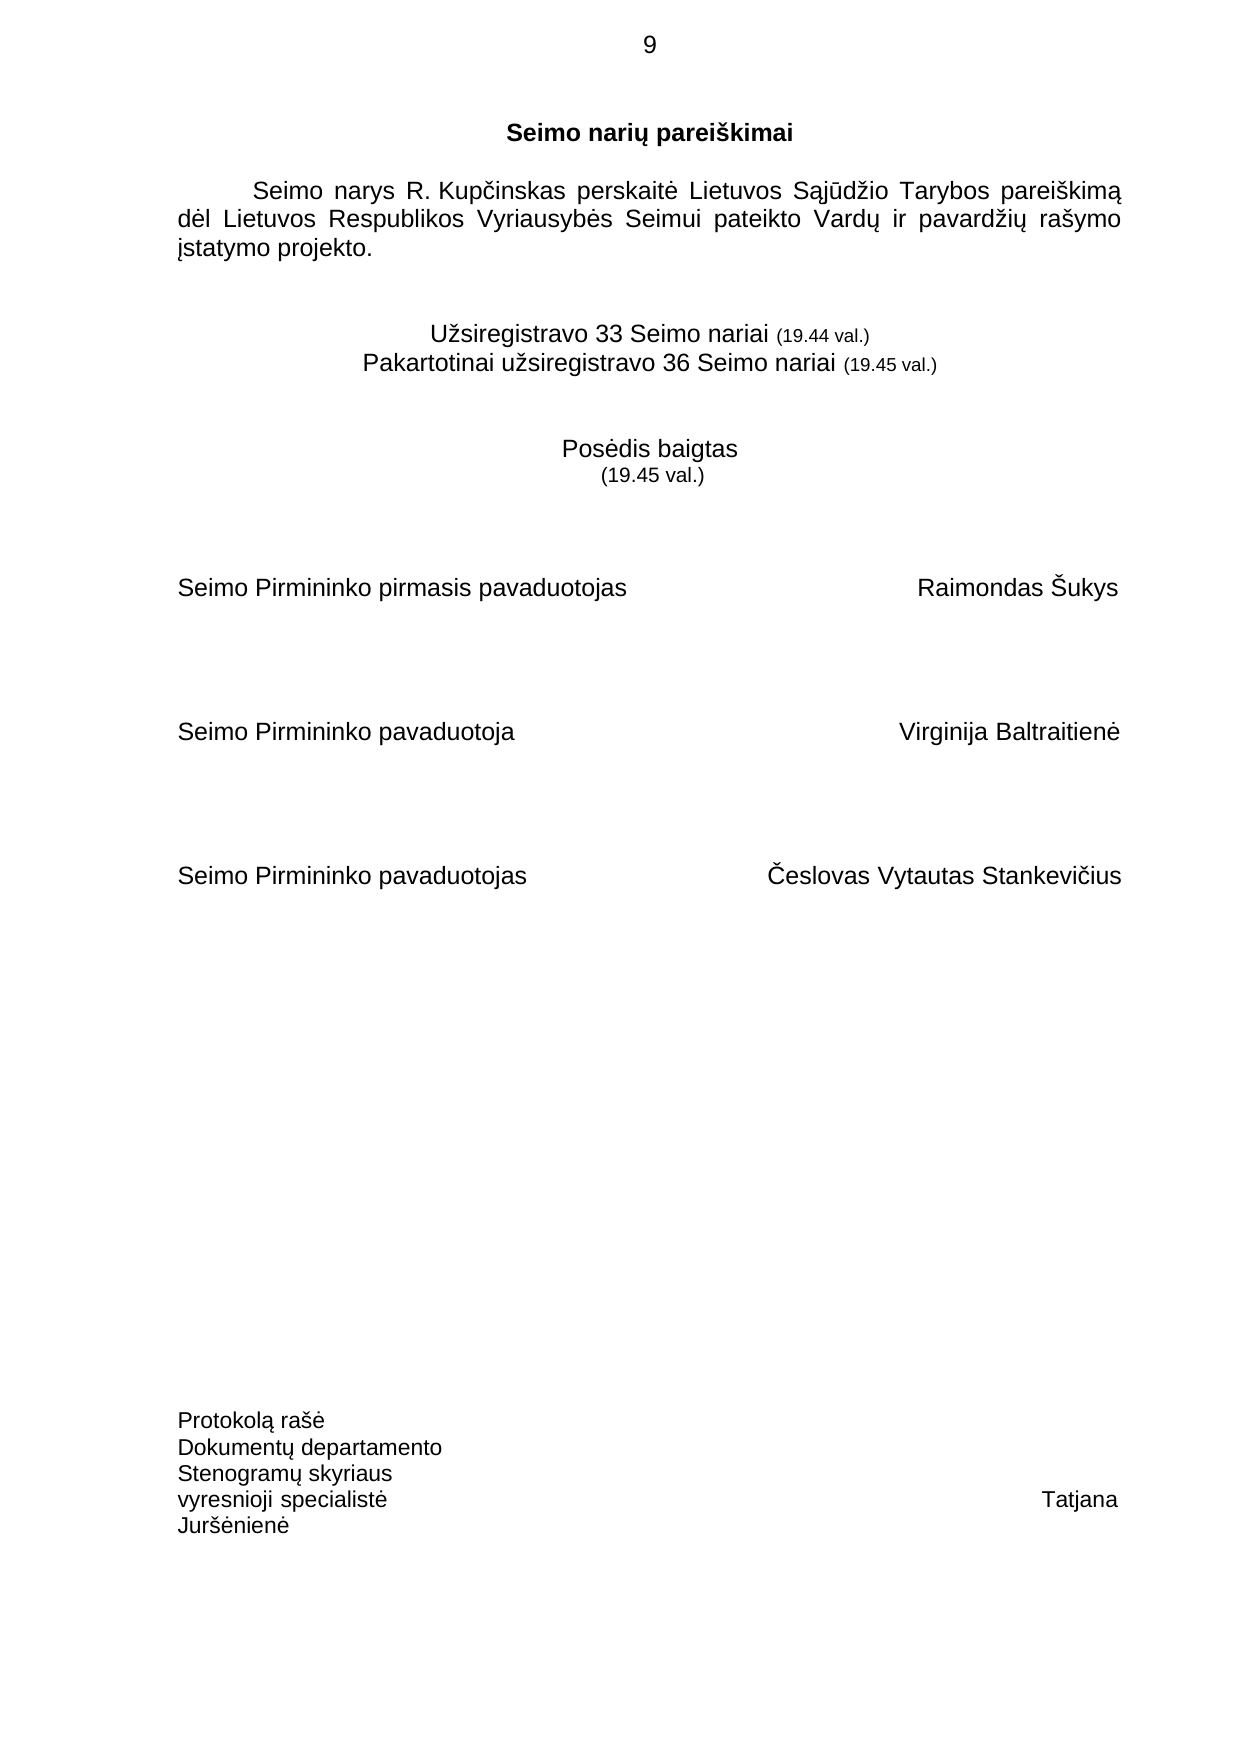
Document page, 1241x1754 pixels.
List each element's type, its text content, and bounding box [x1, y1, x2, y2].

text Pakartotinai užsiregistravo 36 Seimo nariai (19.45 val.) [177, 348, 1122, 377]
text Seimo narys R. Kupčinskas perskaitė Lietuvos Sąjūdžio Tarybos pareiškimą dėl Lietuvos Respublikos Vyriausybės Seimui pateikto Vardų ir pavardžių rašymo įstatymo projekto. [177, 176, 1122, 262]
text Stenogramų skyriaus [177, 1460, 1122, 1486]
text Seimo Pirmininko pavaduotojas Česlovas Vytautas Stankevičius [177, 861, 1122, 889]
text Seimo Pirmininko pirmasis pavaduotojas Raimondas Šukys [177, 573, 1122, 602]
text Seimo Pirmininko pavaduotoja Virginija Baltraitienė [177, 717, 1122, 746]
text Užsiregistravo 33 Seimo nariai (19.44 val.) [177, 319, 1122, 348]
text (19.45 val.) [177, 463, 1122, 487]
text Protokolą rašė [177, 1407, 1122, 1433]
subtitle Seimo narių pareiškimai [177, 118, 1122, 147]
text Dokumentų departamento [177, 1433, 1122, 1460]
text Posėdis baigtas [177, 434, 1122, 463]
text vyresnioji specialistė Tatjana Juršėnienė [177, 1486, 1122, 1539]
